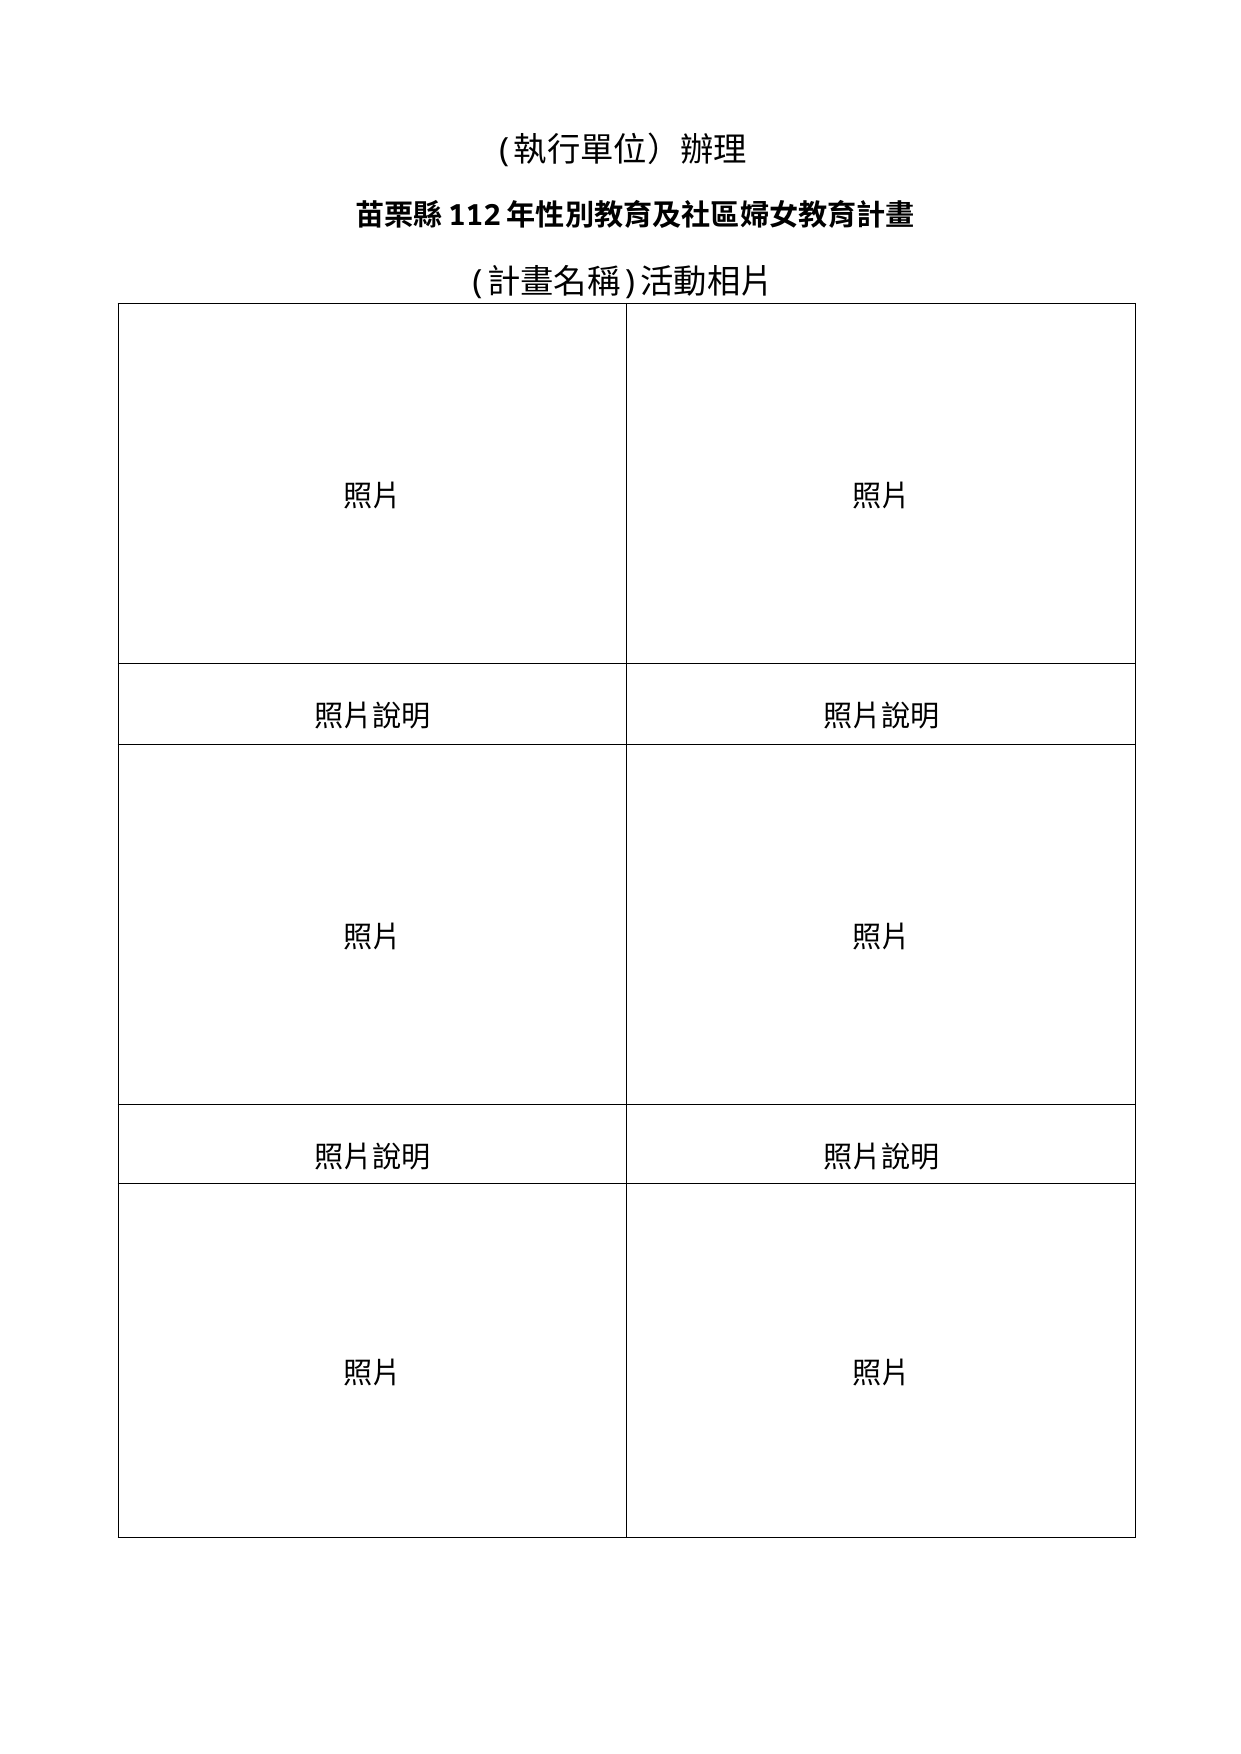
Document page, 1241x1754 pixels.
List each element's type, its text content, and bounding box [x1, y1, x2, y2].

text (執行單位）辦理 [118, 122, 1122, 171]
table_cell 照片說明 [119, 1105, 626, 1183]
text (計畫名稱)活動相片 [118, 254, 1122, 303]
table_cell 照片說明 [627, 1105, 1135, 1183]
table_cell 照片 [627, 745, 1135, 1104]
table_header 照片 [119, 304, 626, 663]
table_cell 照片 [119, 745, 626, 1104]
table_cell 照片說明 [627, 664, 1135, 743]
text 苗栗縣112年性別教育及社區婦女教育計畫 [118, 171, 1151, 233]
table_cell 照片說明 [119, 664, 626, 743]
table_cell 照片 [627, 1184, 1135, 1537]
table_header 照片 [627, 304, 1135, 663]
table_cell 照片 [119, 1184, 626, 1537]
